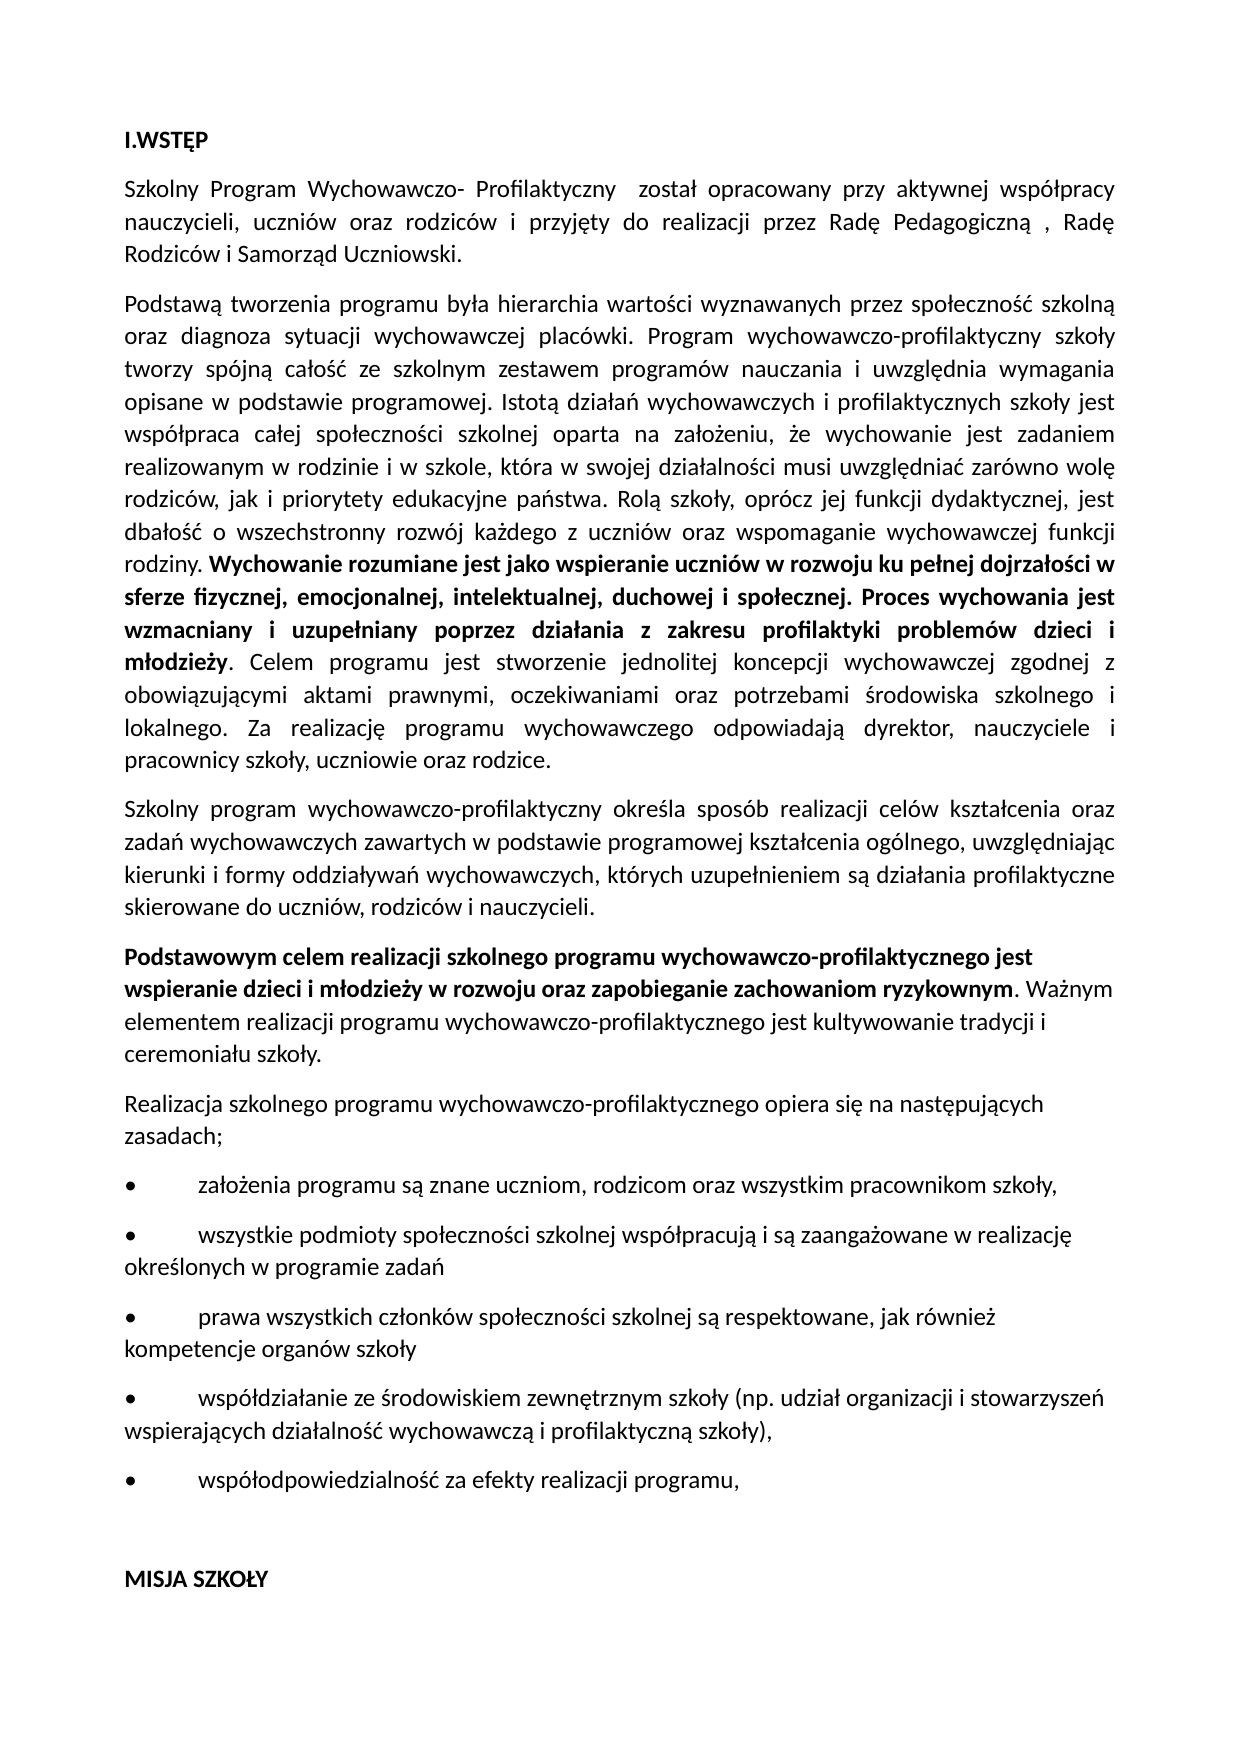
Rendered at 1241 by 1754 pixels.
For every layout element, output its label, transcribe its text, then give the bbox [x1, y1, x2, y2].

text • założenia programu są znane uczniom, rodzicom oraz wszystkim pracownikom szkoły, [124, 1169, 1116, 1200]
text Szkolny program wychowawczo-profilaktyczny określa sposób realizacji celów kształcenia oraz zadań wychowawczych zawartych w podstawie programowej kształcenia ogólnego, uwzględniając kierunki i formy oddziaływań wychowawczych, których uzupełnieniem są działania profilaktyczne skierowane do uczniów, rodziców i nauczycieli. [124, 793, 1116, 922]
text • wszystkie podmioty społeczności szkolnej współpracują i są zaangażowane w realizację określonych w programie zadań [124, 1219, 1116, 1282]
text Podstawowym celem realizacji szkolnego programu wychowawczo-profilaktycznego jest wspieranie dzieci i młodzieży w rozwoju oraz zapobieganie zachowaniom ryzykownym. Ważnym elementem realizacji programu wychowawczo-profilaktycznego jest kultywowanie tradycji i ceremoniału szkoły. [124, 941, 1116, 1069]
text Podstawą tworzenia programu była hierarchia wartości wyznawanych przez społeczność szkolną oraz diagnoza sytuacji wychowawczej placówki. Program wychowawczo-profilaktyczny szkoły tworzy spójną całość ze szkolnym zestawem programów nauczania i uwzględnia wymagania opisane w podstawie programowej. Istotą działań wychowawczych i profilaktycznych szkoły jest współpraca całej społeczności szkolnej oparta na założeniu, że wychowanie jest zadaniem realizowanym w rodzinie i w szkole, która w swojej działalności musi uwzględniać zarówno wolę rodziców, jak i priorytety edukacyjne państwa. Rolą szkoły, oprócz jej funkcji dydaktycznej, jest dbałość o wszechstronny rozwój każdego z uczniów oraz wspomaganie wychowawczej funkcji rodziny. Wychowanie rozumiane jest jako wspieranie uczniów w rozwoju ku pełnej dojrzałości w sferze fizycznej, emocjonalnej, intelektualnej, duchowej i społecznej. Proces wychowania jest wzmacniany i uzupełniany poprzez działania z zakresu profilaktyki problemów dzieci i młodzieży. Celem programu jest stworzenie jednolitej koncepcji wychowawczej zgodnej z obowiązującymi aktami prawnymi, oczekiwaniami oraz potrzebami środowiska szkolnego i lokalnego. Za realizację programu wychowawczego odpowiadają dyrektor, nauczyciele i pracownicy szkoły, uczniowie oraz rodzice. [124, 288, 1116, 775]
text Szkolny Program Wychowawczo- Profilaktyczny został opracowany przy aktywnej współpracy nauczycieli, uczniów oraz rodziców i przyjęty do realizacji przez Radę Pedagogiczną , Radę Rodziców i Samorząd Uczniowski. [124, 173, 1116, 269]
text • prawa wszystkich członków społeczności szkolnej są respektowane, jak również kompetencje organów szkoły [124, 1301, 1116, 1364]
text I.WSTĘP [124, 124, 1116, 154]
text • współdziałanie ze środowiskiem zewnętrznym szkoły (np. udział organizacji i stowarzyszeń wspierających działalność wychowawczą i profilaktyczną szkoły), [124, 1383, 1116, 1446]
text • współodpowiedzialność za efekty realizacji programu, [124, 1464, 1116, 1495]
text Realizacja szkolnego programu wychowawczo-profilaktycznego opiera się na następujących zasadach; [124, 1088, 1116, 1151]
text MISJA SZKOŁY [124, 1563, 1116, 1593]
